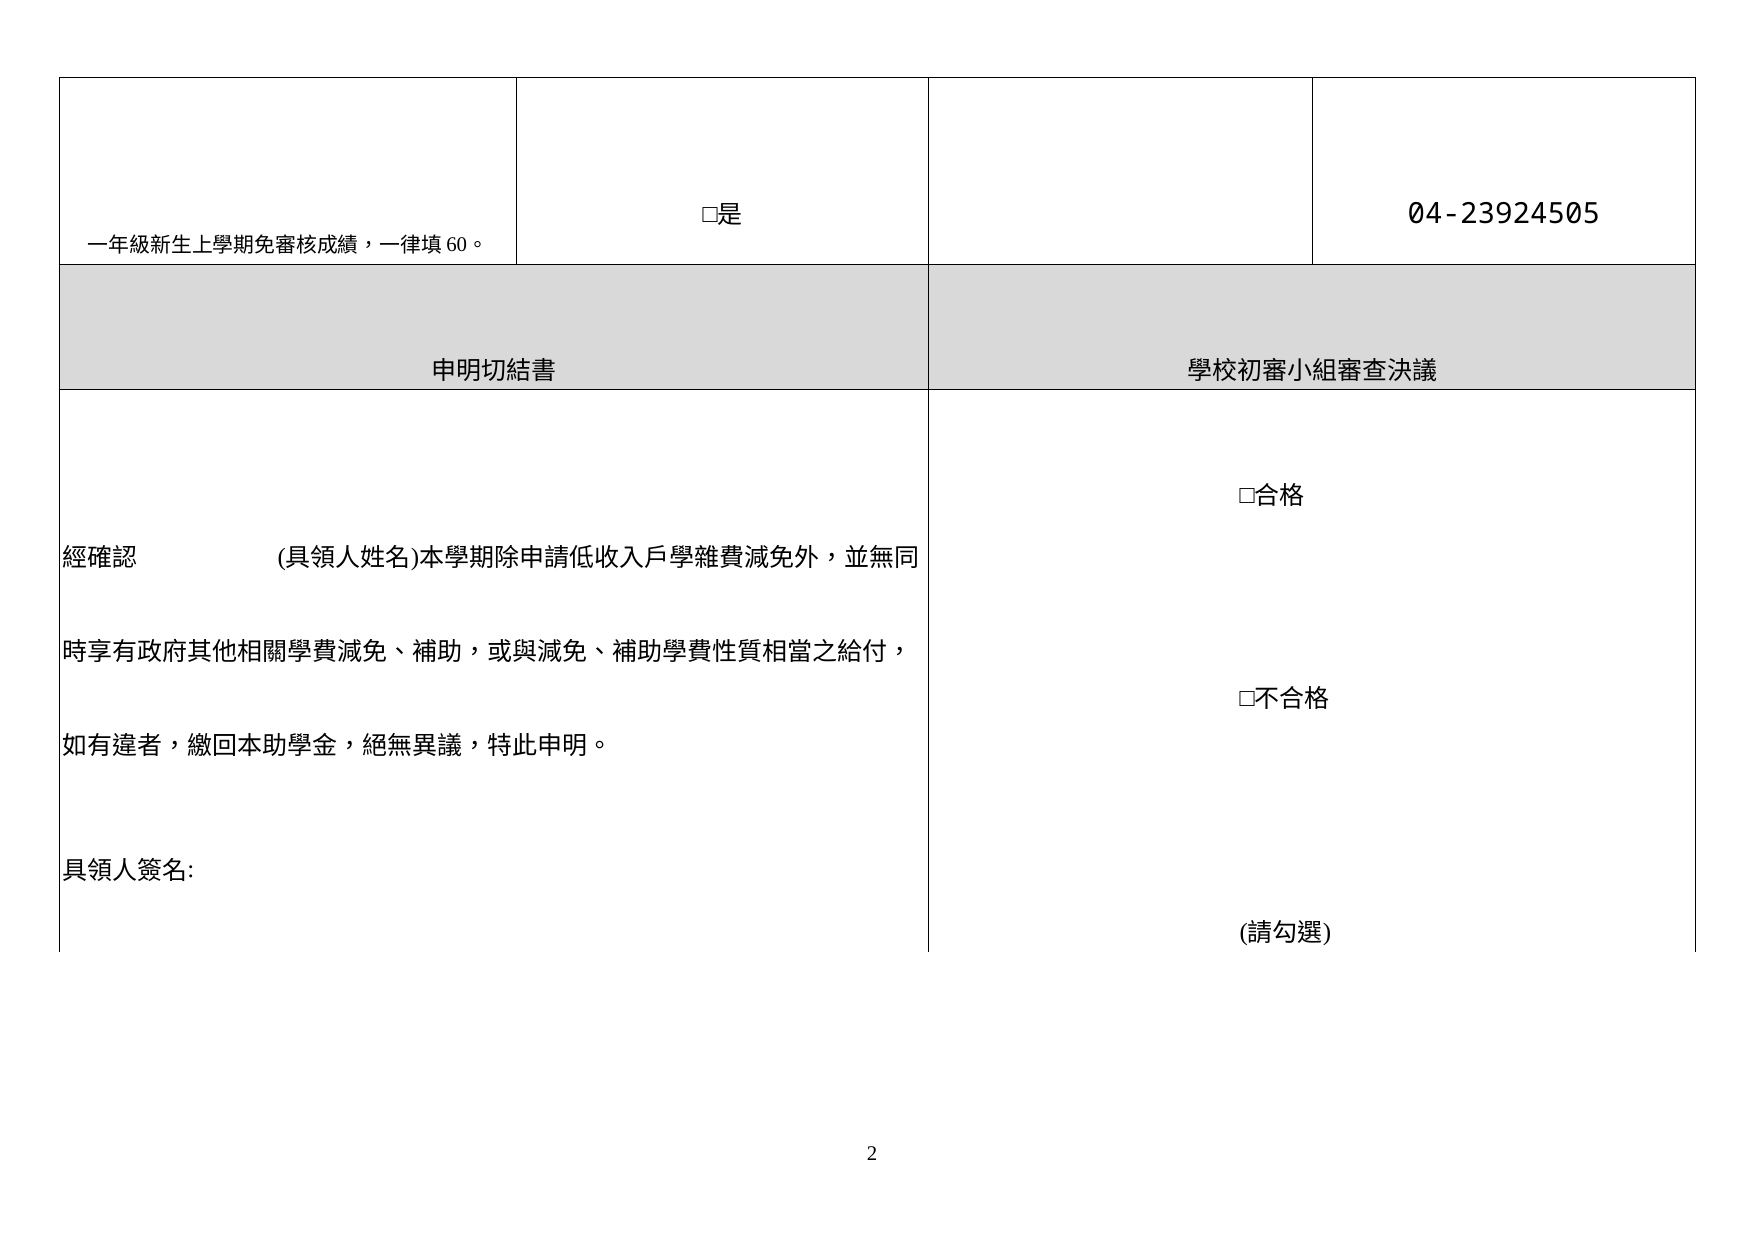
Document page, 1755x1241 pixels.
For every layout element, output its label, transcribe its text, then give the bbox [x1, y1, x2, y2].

table_cell □合格 □不合格 (請勾選) [929, 390, 1695, 952]
table_cell 04-23924505 [1313, 78, 1695, 264]
table_cell [929, 78, 1312, 264]
table_cell 申明切結書 [60, 265, 928, 389]
table_cell 經確認 (具領人姓名)本學期除申請低收入戶學雜費減免外，並無同時享有政府其他相關學費減免、補助，或與減免、補助學費性質相當之給付，如有違者，繳回本助學金，絕無異議，特此申明。 具領人簽名: [60, 390, 928, 952]
table_cell 一年級新生上學期免審核成績，一律填60。 [60, 78, 516, 264]
table_cell 學校初審小組審查決議 [929, 265, 1695, 389]
table_cell □是 [517, 78, 928, 264]
